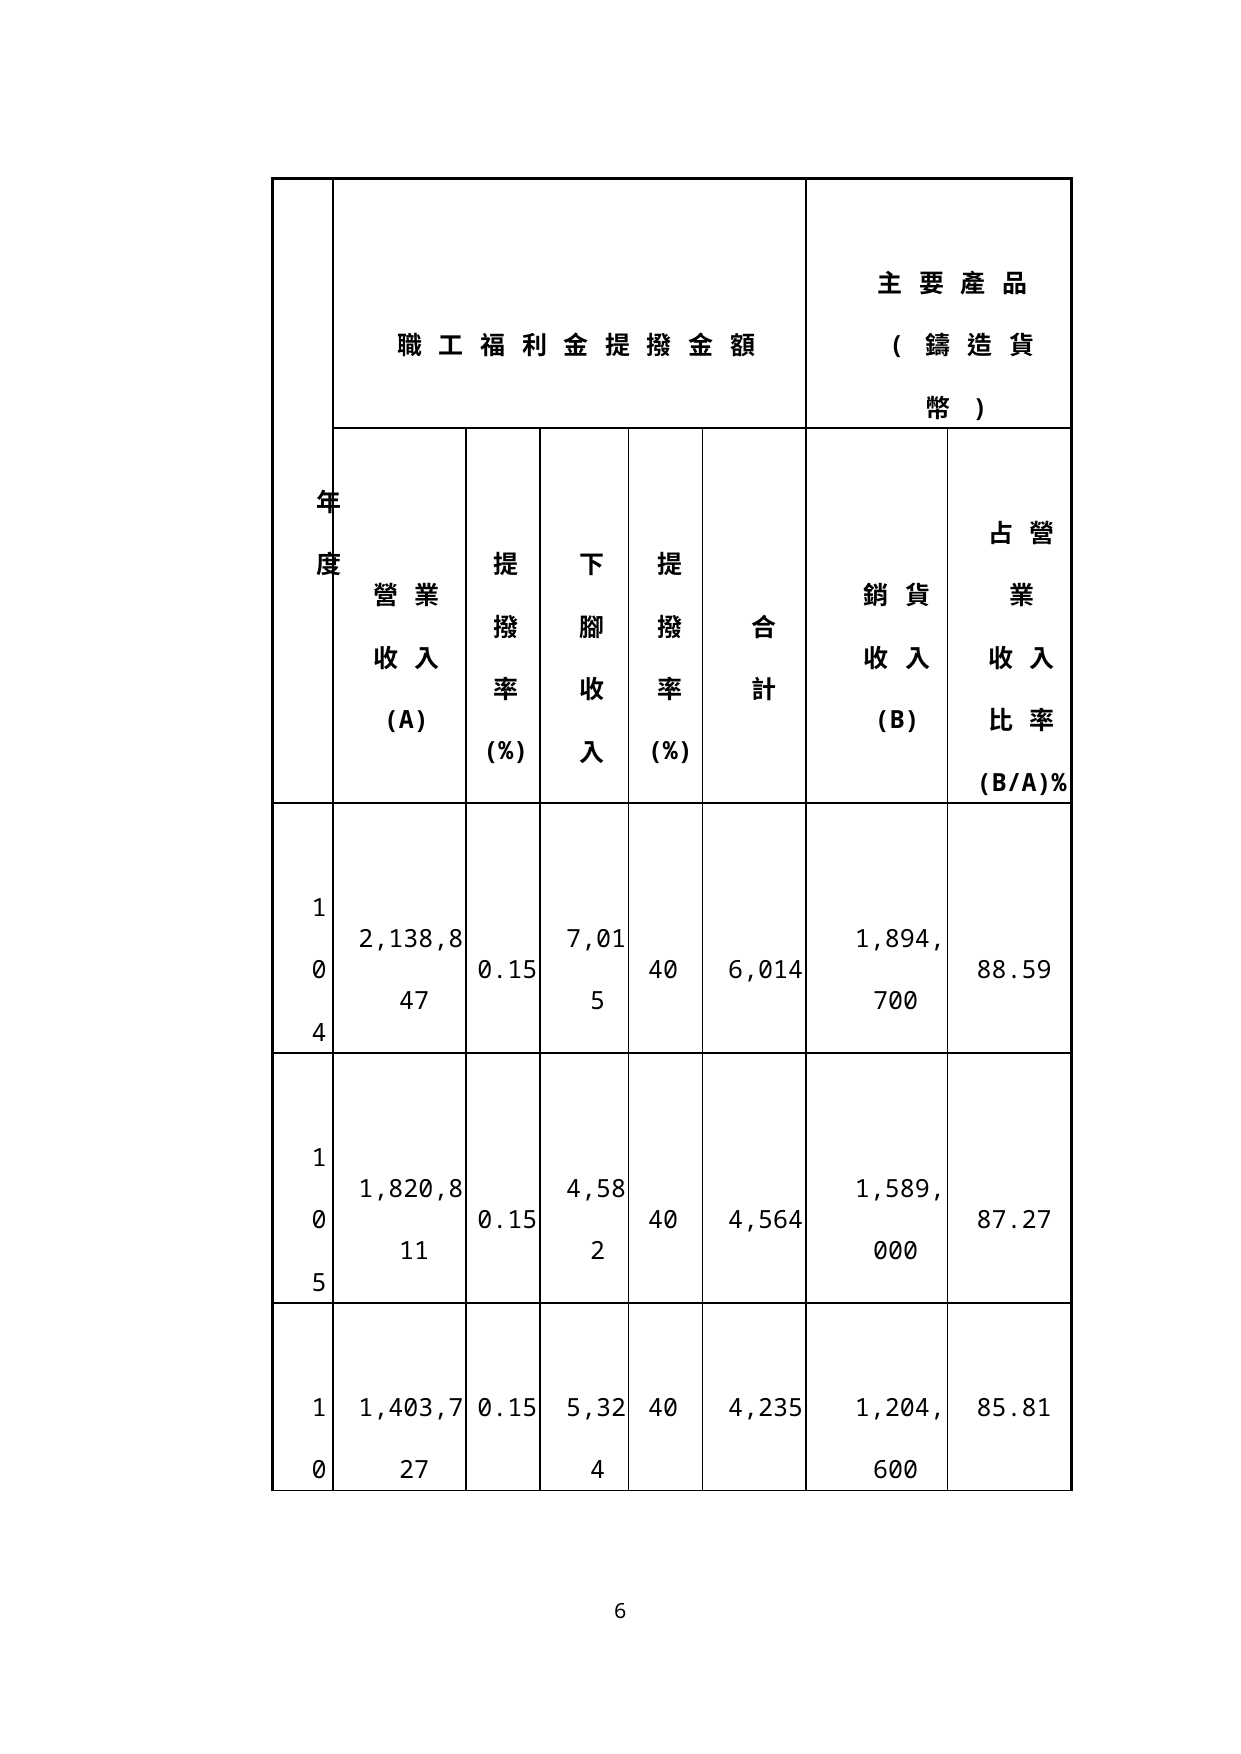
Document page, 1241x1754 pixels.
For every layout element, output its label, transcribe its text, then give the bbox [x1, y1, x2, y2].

table_cell 4,582 [541, 1054, 628, 1302]
table_cell 提撥率(%) [629, 429, 702, 802]
table_cell 提撥率(%) [467, 429, 539, 802]
table_cell 銷貨收入(B) [807, 429, 947, 802]
table_cell 40 [629, 804, 702, 1052]
table_cell 87.27 [948, 1054, 1070, 1302]
table_cell 105 [274, 1054, 332, 1302]
table_cell 合 計 [703, 429, 805, 802]
table_cell 40 [629, 1054, 702, 1302]
table_cell 1,204,600 [807, 1304, 947, 1490]
table_cell 1,894,700 [807, 804, 947, 1052]
table_cell 7,015 [541, 804, 628, 1052]
table_cell 10 [274, 1304, 332, 1490]
table_cell 2,138,847 [334, 804, 465, 1052]
table_cell 85.81 [948, 1304, 1070, 1490]
table_cell 0.15 [467, 1304, 539, 1490]
table_cell 0.15 [467, 804, 539, 1052]
table_cell 1,589,000 [807, 1054, 947, 1302]
table_cell 5,324 [541, 1304, 628, 1490]
table_cell 0.15 [467, 1054, 539, 1302]
table_cell 6,014 [703, 804, 805, 1052]
table_cell 占營業 收入比率(B/A)% [948, 429, 1070, 802]
table_cell 4,564 [703, 1054, 805, 1302]
table_cell 下腳收入 [541, 429, 628, 802]
table_header 主要產品(鑄造貨幣) [807, 180, 1070, 427]
table_cell 104 [274, 804, 332, 1052]
table_cell 1,403,727 [334, 1304, 465, 1490]
table_cell 1,820,811 [334, 1054, 465, 1302]
table_header 職工福利金提撥金額 [334, 180, 805, 427]
table_cell 4,235 [703, 1304, 805, 1490]
table_cell 營業收入(A) [334, 429, 465, 802]
table_header 年度 [274, 180, 332, 802]
table_cell 40 [629, 1304, 702, 1490]
table_cell 88.59 [948, 804, 1070, 1052]
